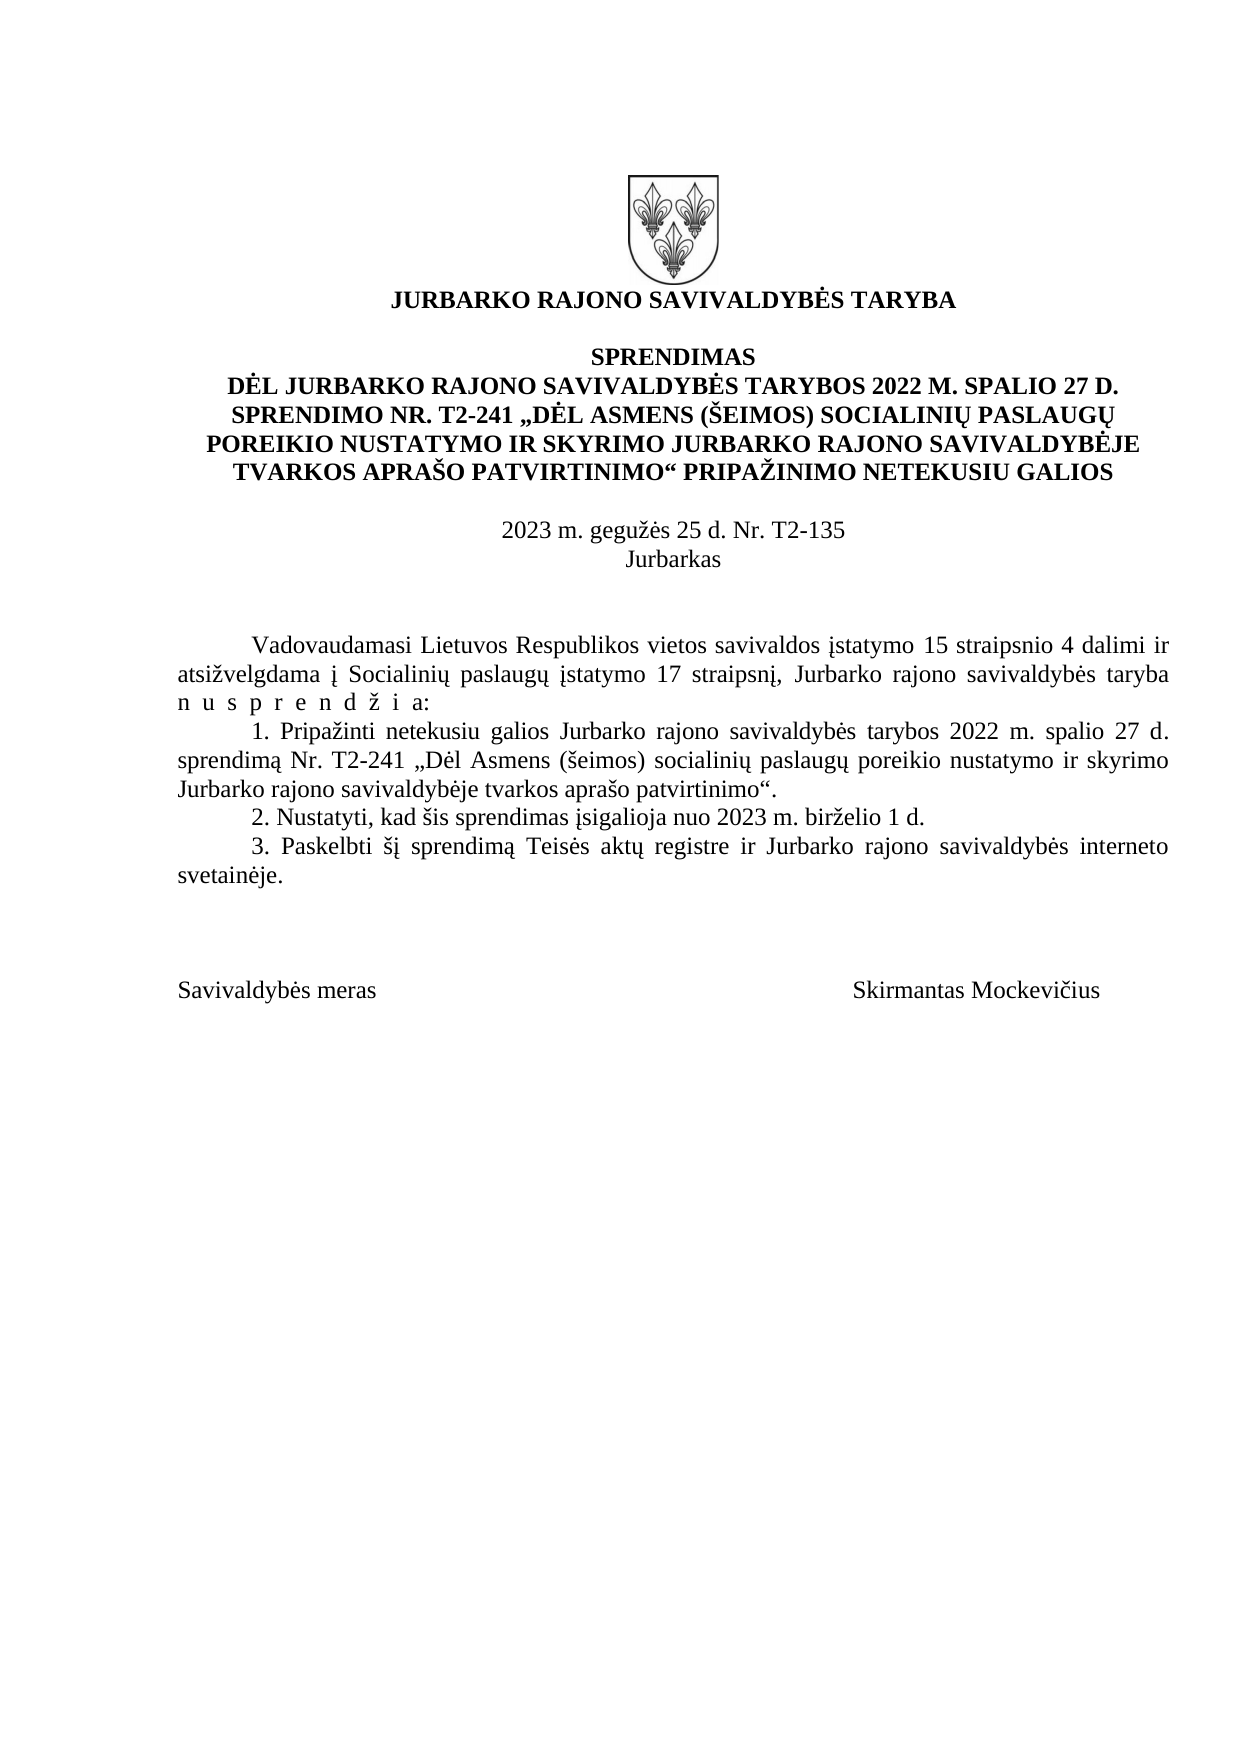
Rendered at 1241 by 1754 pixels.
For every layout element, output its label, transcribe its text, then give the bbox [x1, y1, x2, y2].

text 2023 m. gegužės 25 d. Nr. T2-135 [177, 515, 1169, 544]
text Jurbarkas [177, 544, 1169, 572]
text SPRENDIMAS [177, 342, 1169, 371]
text 3. Paskelbti šį sprendimą Teisės aktų registre ir Jurbarko rajono savivaldybės interneto svetainėje. [177, 831, 1169, 889]
text Vadovaudamasi Lietuvos Respublikos vietos savivaldos įstatymo 15 straipsnio 4 dalimi ir atsižvelgdama į Socialinių paslaugų įstatymo 17 straipsnį, Jurbarko rajono savivaldybės taryba nusprendžia: [177, 630, 1169, 716]
text Savivaldybės meras Skirmantas Mockevičius [177, 975, 1169, 1004]
text 2. Nustatyti, kad šis sprendimas įsigalioja nuo 2023 m. birželio 1 d. [177, 802, 1169, 831]
text JURBARKO RAJONO SAVIVALDYBĖS TARYBA [177, 285, 1169, 314]
text 1. Pripažinti netekusiu galios Jurbarko rajono savivaldybės tarybos 2022 m. spalio 27 d. sprendimą Nr. T2-241 „Dėl Asmens (šeimos) socialinių paslaugų poreikio nustatymo ir skyrimo Jurbarko rajono savivaldybėje tvarkos aprašo patvirtinimo“. [177, 716, 1169, 802]
text DĖL JURBARKO RAJONO SAVIVALDYBĖS TARYBOS 2022 M. SPALIO 27 D. SPRENDIMO NR. T2-241 „DĖL ASMENS (ŠEIMOS) SOCIALINIŲ PASLAUGŲ POREIKIO NUSTATYMO IR SKYRIMO JURBARKO RAJONO SAVIVALDYBĖJE TVARKOS APRAŠO PATVIRTINIMO“ PRIPAŽINIMO NETEKUSIU GALIOS [177, 371, 1169, 486]
